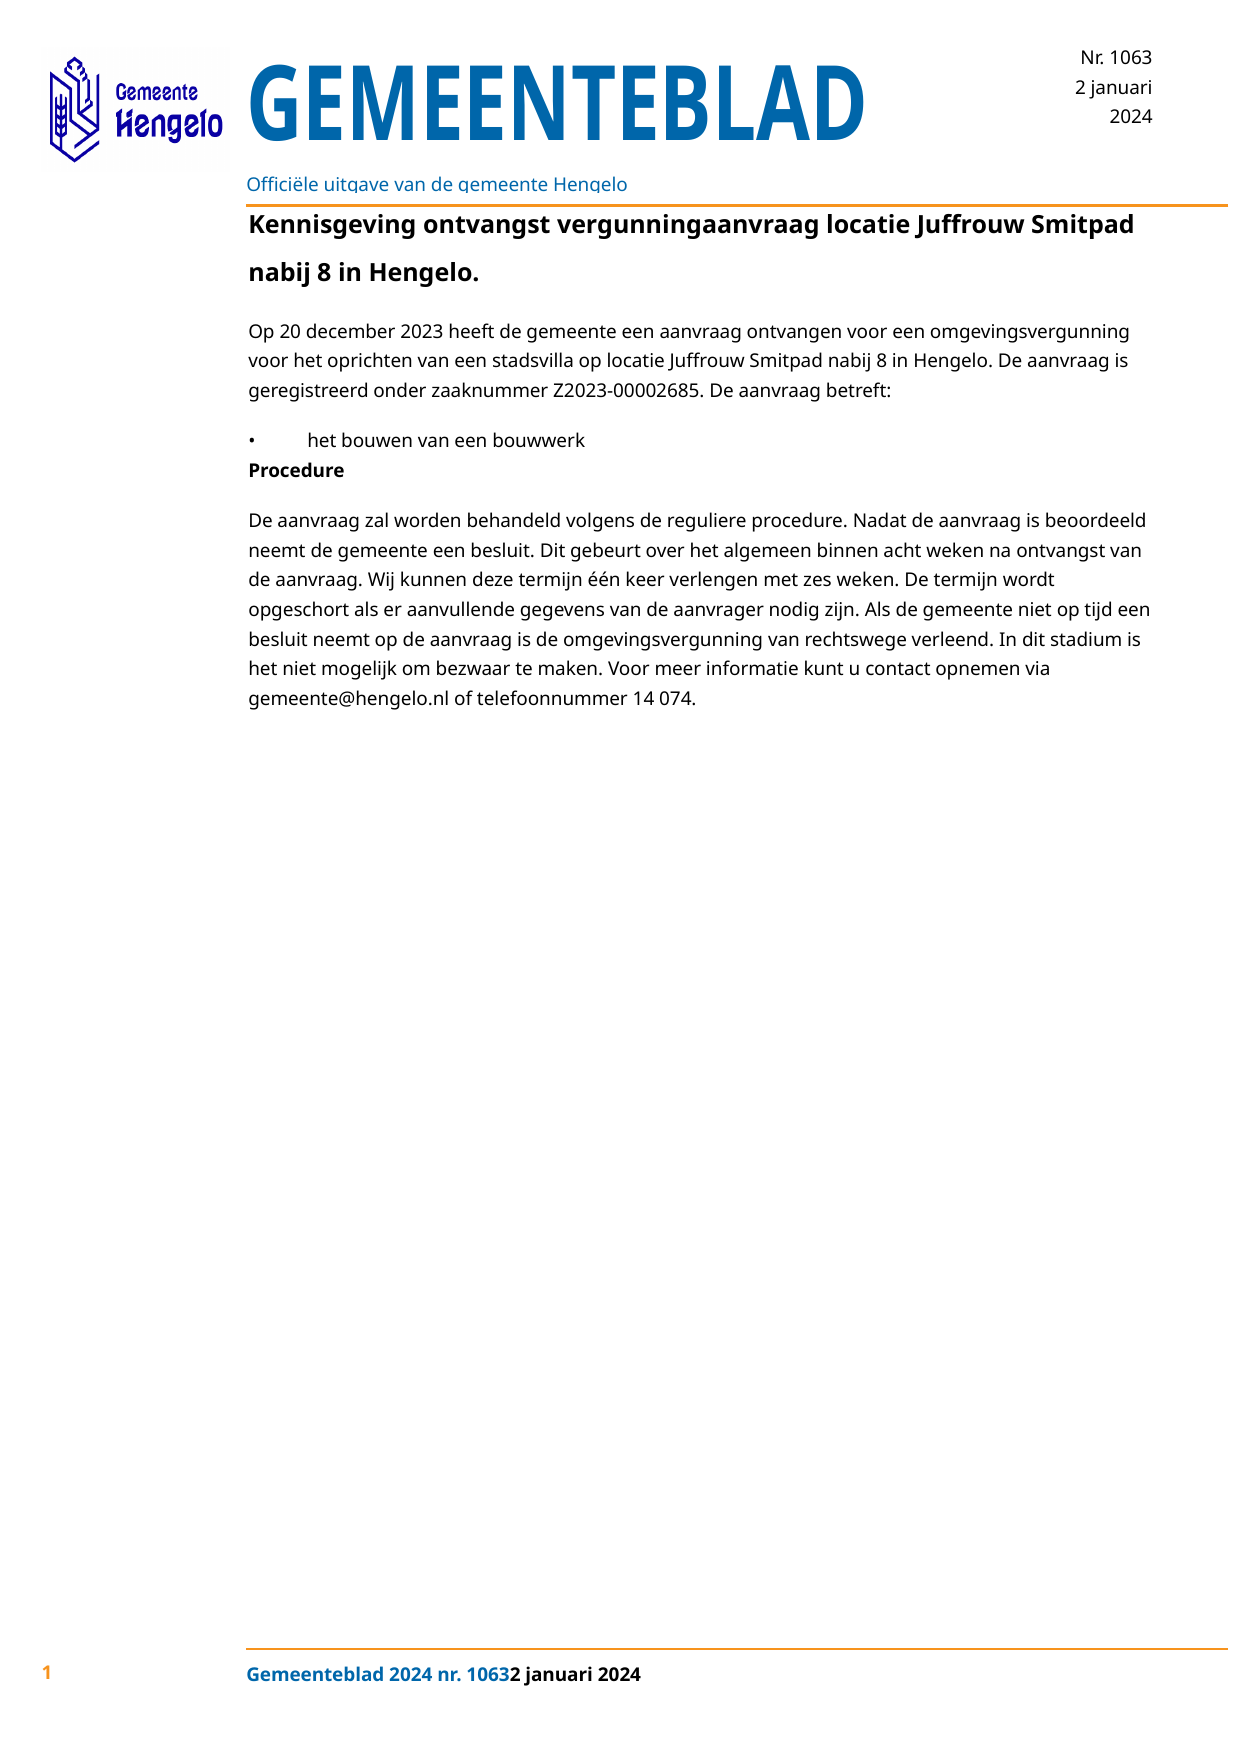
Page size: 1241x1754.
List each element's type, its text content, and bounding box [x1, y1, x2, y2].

text Op 20 december 2023 heeft de gemeente een aanvraag ontvangen voor een omgevingsvergunning voor het oprichten van een stadsvilla op locatie Juffrouw Smitpad nabij 8 in Hengelo. De aanvraag is geregistreerd onder zaaknummer Z2023-00002685. De aanvraag betreft: [248, 318, 1152, 403]
text Kennisgeving ontvangst vergunningaanvraag locatie Juffrouw Smitpad nabij 8 in Hengelo. [248, 207, 1152, 288]
list het bouwen van een bouwwerk [248, 427, 1152, 453]
text De aanvraag zal worden behandeld volgens de reguliere procedure. Nadat de aanvraag is beoordeeld neemt de gemeente een besluit. Dit gebeurt over het algemeen binnen acht weken na ontvangst van de aanvraag. Wij kunnen deze termijn één keer verlengen met zes weken. De termijn wordt opgeschort als er aanvullende gegevens van de aanvrager nodig zijn. Als de gemeente niet op tijd een besluit neemt op de aanvraag is de omgevingsvergunning van rechtswege verleend. In dit stadium is het niet mogelijk om bezwaar te maken. Voor meer informatie kunt u contact opnemen via gemeente@hengelo.nl of telefoonnummer 14 074. [248, 507, 1152, 711]
text Procedure [248, 457, 1152, 483]
picture [41, 47, 231, 172]
